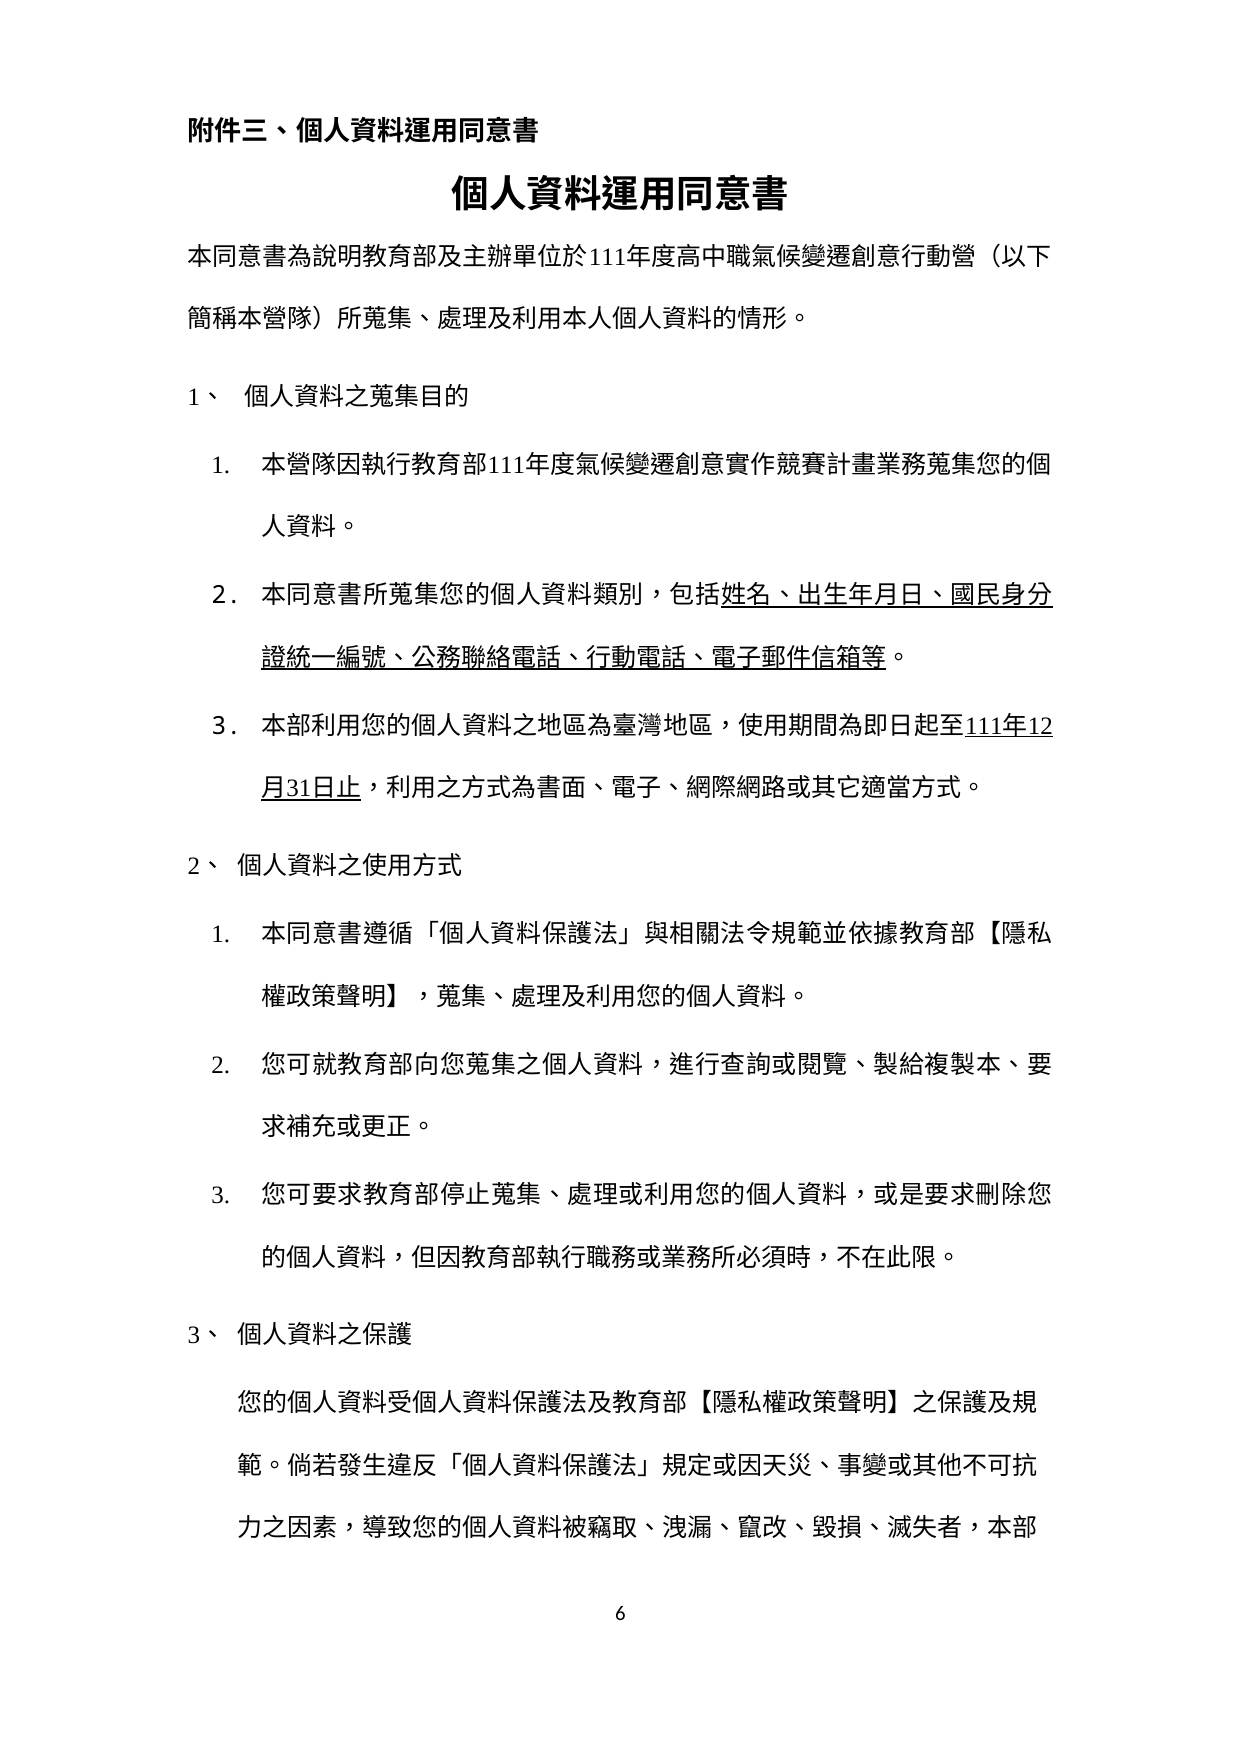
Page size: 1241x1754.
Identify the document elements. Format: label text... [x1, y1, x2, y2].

list 您可要求教育部停止蒐集、處理或利用您的個人資料，或是要求刪除您的個人資料，但因教育部執行職務或業務所必須時，不在此限。 [211, 1151, 1053, 1276]
text 個人資料運用同意書 [187, 150, 1053, 212]
list 您可就教育部向您蒐集之個人資料，進行查詢或閱覽、製給複製本、要求補充或更正。 [211, 1021, 1053, 1146]
list 本同意書遵循「個人資料保護法」與相關法令規範並依據教育部【隱私權政策聲明】，蒐集、處理及利用您的個人資料。 [211, 890, 1053, 1015]
list 個人資料之保護 [187, 1291, 1053, 1354]
list 本同意書所蒐集您的個人資料類別，包括姓名、出生年月日、國民身分證統一編號、公務聯絡電話、行動電話、電子郵件信箱等。 [211, 551, 1053, 676]
text 您的個人資料受個人資料保護法及教育部【隱私權政策聲明】之保護及規範。倘若發生違反「個人資料保護法」規定或因天災、事變或其他不可抗力之因素，導致您的個人資料被竊取、洩漏、竄改、毀損、滅失者，本部 [237, 1359, 1053, 1547]
text 本同意書為說明教育部及主辦單位於111年度高中職氣候變遷創意行動營（以下簡稱本營隊）所蒐集、處理及利用本人個人資料的情形。 [187, 212, 1053, 337]
list 個人資料之蒐集目的 [187, 352, 1053, 415]
subtitle 附件三、個人資料運用同意書 [187, 87, 1053, 150]
list 個人資料之使用方式 [187, 822, 1053, 884]
list 本營隊因執行教育部111年度氣候變遷創意實作競賽計畫業務蒐集您的個人資料。 [211, 421, 1053, 546]
list 本部利用您的個人資料之地區為臺灣地區，使用期間為即日起至111年12月31日止，利用之方式為書面、電子、網際網路或其它適當方式。 [211, 682, 1053, 807]
